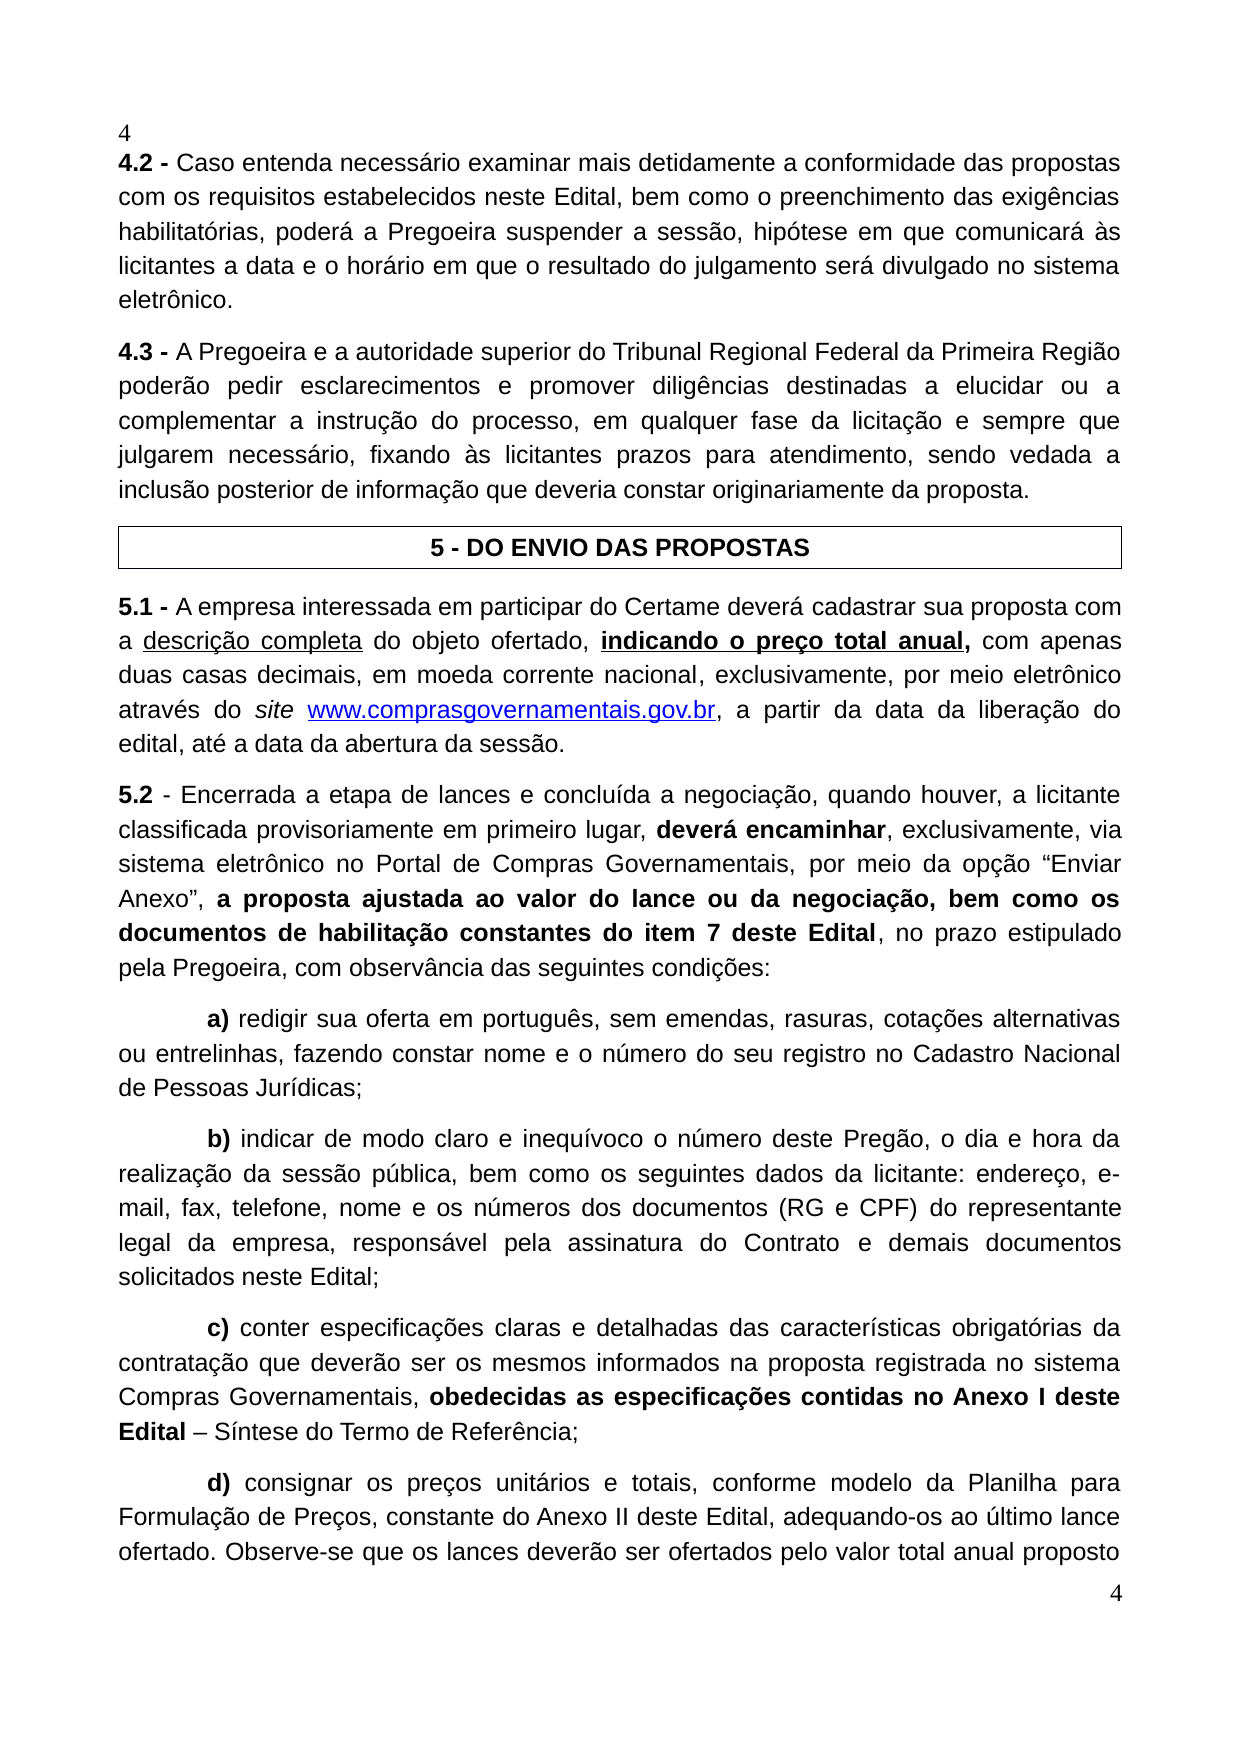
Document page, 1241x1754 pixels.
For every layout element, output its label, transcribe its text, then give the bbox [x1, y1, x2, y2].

list a) redigir sua oferta em português, sem emendas, rasuras, cotações alternativas ou entrelinhas, fazendo constar nome e o número do seu registro no Cadastro Nacional de Pessoas Jurídicas; [118, 1004, 1122, 1102]
text 4.3 - A Pregoeira e a autoridade superior do Tribunal Regional Federal da Primeira Região poderão pedir esclarecimentos e promover diligências destinadas a elucidar ou a complementar a instrução do processo, em qualquer fase da licitação e sempre que julgarem necessário, fixando às licitantes prazos para atendimento, sendo vedada a inclusão posterior de informação que deveria constar originariamente da proposta. [118, 337, 1122, 503]
text b) indicar de modo claro e inequívoco o número deste Pregão, o dia e hora da realização da sessão pública, bem como os seguintes dados da licitante: endereço, e-mail, fax, telefone, nome e os números dos documentos (RG e CPF) do representante legal da empresa, responsável pela assinatura do Contrato e demais documentos solicitados neste Edital; [118, 1124, 1122, 1291]
text c) conter especificações claras e detalhadas das características obrigatórias da contratação que deverão ser os mesmos informados na proposta registrada no sistema Compras Governamentais, obedecidas as especificações contidas no Anexo I deste Edital – Síntese do Termo de Referência; [118, 1313, 1122, 1445]
text 5.2 - Encerrada a etapa de lances e concluída a negociação, quando houver, a licitante classificada provisoriamente em primeiro lugar, deverá encaminhar, exclusivamente, via sistema eletrônico no Portal de Compras Governamentais, por meio da opção “Enviar Anexo”, a proposta ajustada ao valor do lance ou da negociação, bem como os documentos de habilitação constantes do item 7 deste Edital, no prazo estipulado pela Pregoeira, com observância das seguintes condições: [118, 781, 1122, 982]
text 5.1 - A empresa interessada em participar do Certame deverá cadastrar sua proposta com a descrição completa do objeto ofertado, indicando o preço total anual, com apenas duas casas decimais, em moeda corrente nacional, exclusivamente, por meio eletrônico através do site www.comprasgovernamentais.gov.br, a partir da data da liberação do edital, até a data da abertura da sessão. [118, 591, 1122, 758]
list 4.2 - Caso entenda necessário examinar mais detidamente a conformidade das propostas com os requisitos estabelecidos neste Edital, bem como o preenchimento das exigências habilitatórias, poderá a Pregoeira suspender a sessão, hipótese em que comunicará às licitantes a data e o horário em que o resultado do julgamento será divulgado no sistema eletrônico. [118, 148, 1122, 314]
text 5 - DO ENVIO DAS PROPOSTAS [119, 527, 1121, 568]
text d) consignar os preços unitários e totais, conforme modelo da Planilha para Formulação de Preços, constante do Anexo II deste Edital, adequando-os ao último lance ofertado. Observe-se que os lances deverão ser ofertados pelo valor total anual proposto [118, 1468, 1122, 1566]
